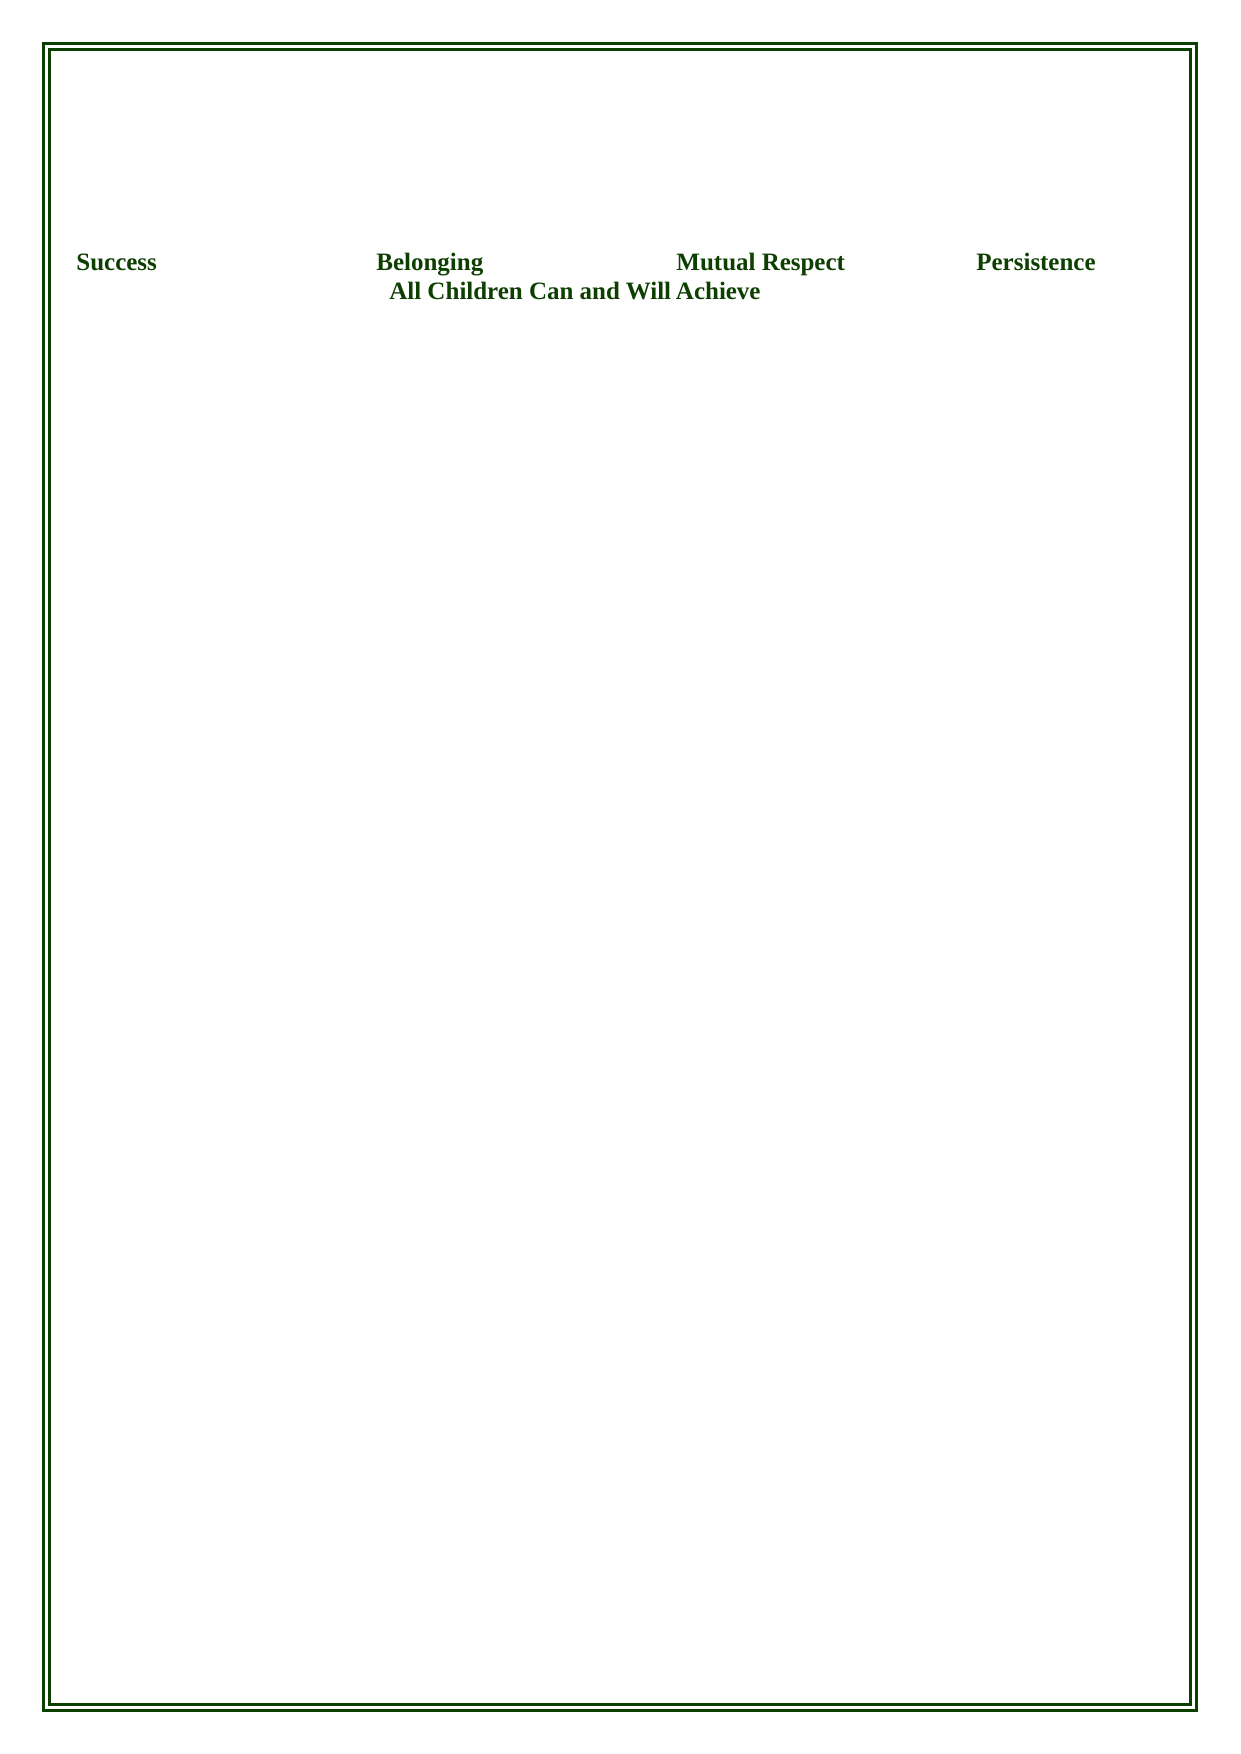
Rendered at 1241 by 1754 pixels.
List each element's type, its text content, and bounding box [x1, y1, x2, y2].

text Success Belonging Mutual Respect Persistence [76, 247, 1161, 276]
text All Children Can and Will Achieve [76, 276, 1161, 305]
